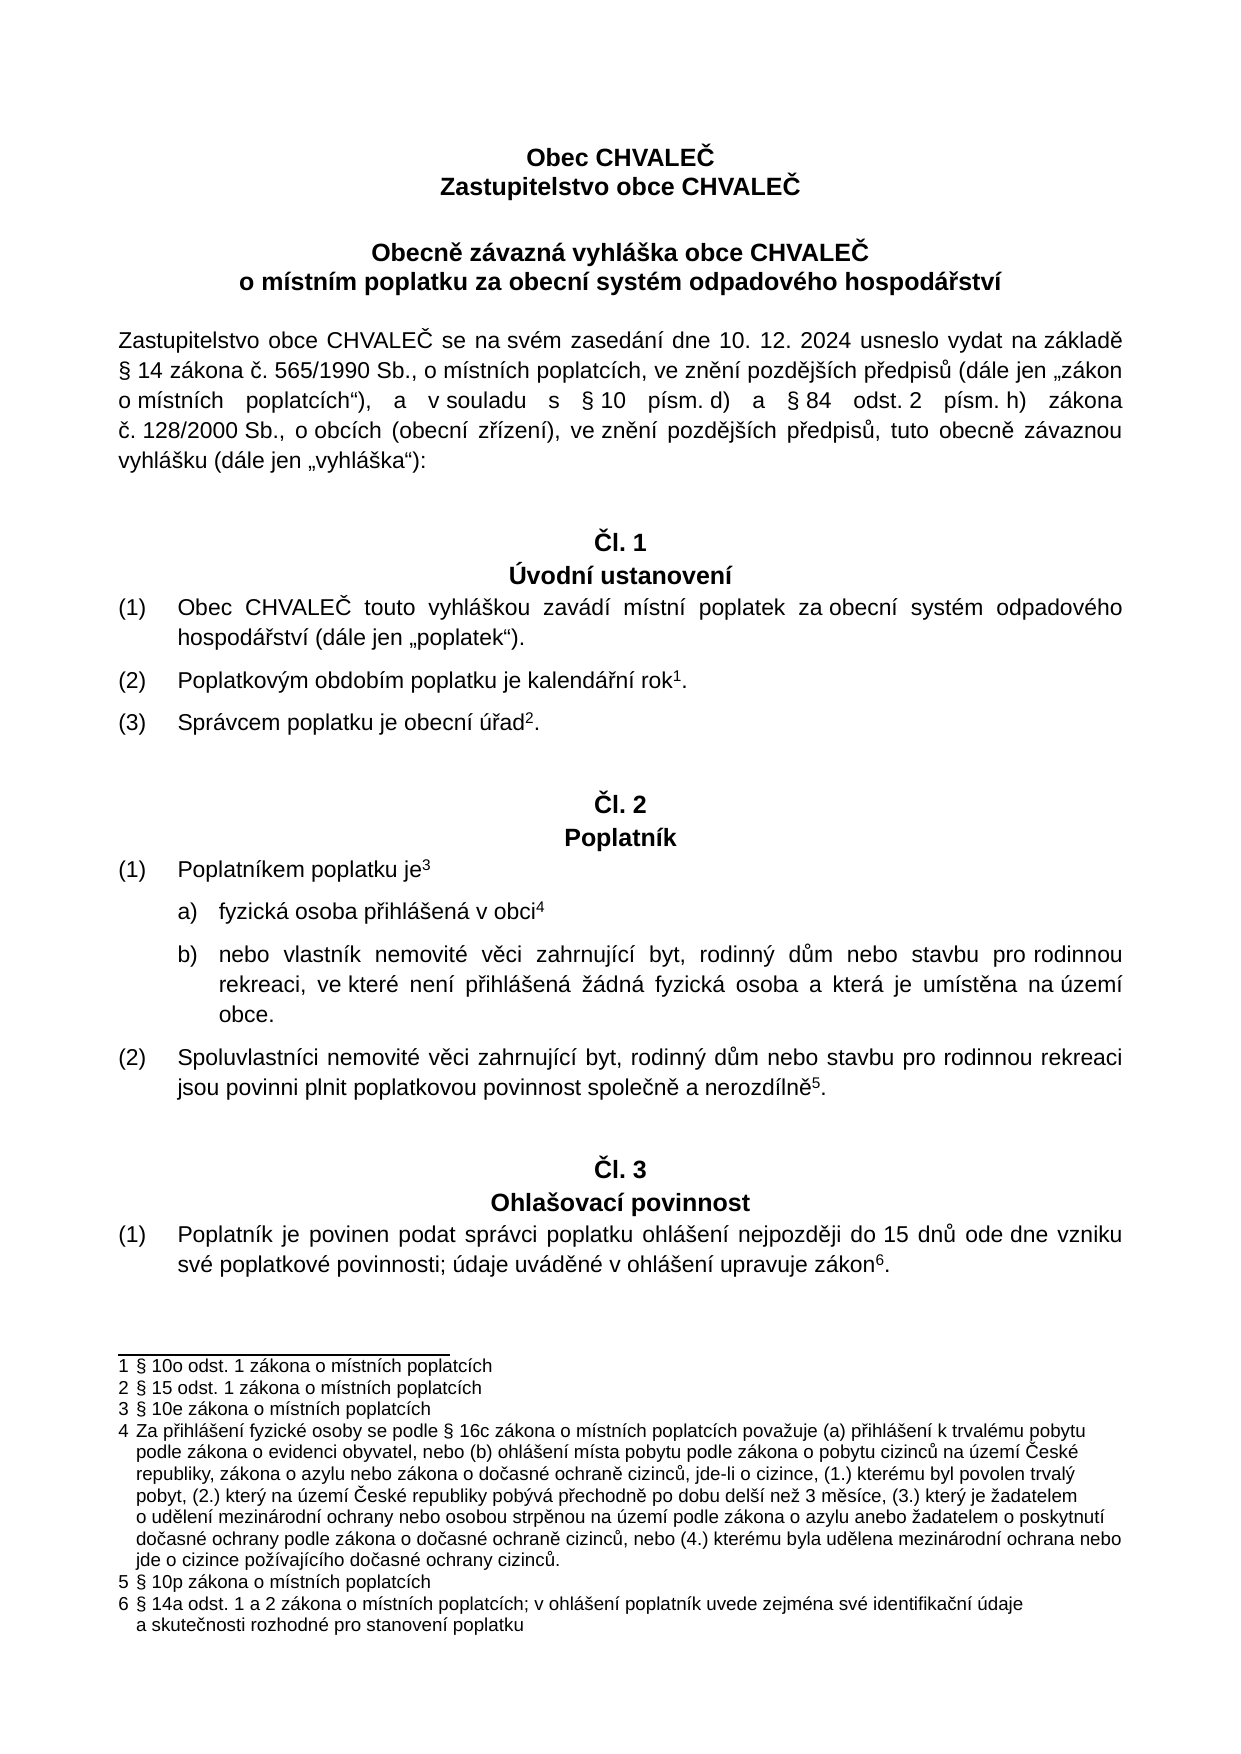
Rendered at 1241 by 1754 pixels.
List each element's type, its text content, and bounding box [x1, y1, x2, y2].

list Za přihlášení fyzické osoby se podle § 16c zákona o místních poplatcích považuje (a) přihlášení k trvalému pobytu podle zákona o evidenci obyvatel, nebo (b) ohlášení místa pobytu podle zákona o pobytu cizinců na území České republiky, zákona o azylu nebo zákona o dočasné ochraně cizinců, jde-li o cizince, (1.) kterému byl povolen trvalý pobyt, (2.) který na území České republiky pobývá přechodně po dobu delší než 3 měsíce, (3.) který je žadatelem o udělení mezinárodní ochrany nebo osobou strpěnou na území podle zákona o azylu anebo žadatelem o poskytnutí dočasné ochrany podle zákona o dočasné ochraně cizinců, nebo (4.) kterému byla udělena mezinárodní ochrana nebo jde o cizince požívajícího dočasné ochrany cizinců. [118, 1420, 1122, 1571]
list Poplatníkem poplatku je [118, 856, 1122, 882]
list fyzická osoba přihlášená v obci [177, 898, 1122, 925]
text Obec CHVALEČ Zastupitelstvo obce CHVALEČ [118, 143, 1122, 201]
list Obec CHVALEČ touto vyhláškou zavádí místní poplatek za obecní systém odpadového hospodářství (dále jen „poplatek“). [118, 594, 1122, 650]
list § 15 odst. 1 zákona o místních poplatcích [118, 1377, 1122, 1398]
list § 10o odst. 1 zákona o místních poplatcích [118, 1355, 1122, 1377]
subtitle Čl. 2 Poplatník [118, 789, 1122, 851]
list § 10e zákona o místních poplatcích [118, 1398, 1122, 1420]
text Zastupitelstvo obce CHVALEČ se na svém zasedání dne 10. 12. 2024 usneslo vydat na základě § 14 zákona č. 565/1990 Sb., o místních poplatcích, ve znění pozdějších předpisů (dále jen „zákon o místních poplatcích“), a v souladu s § 10 písm. d) a § 84 odst. 2 písm. h) zákona č. 128/2000 Sb., o obcích (obecní zřízení), ve znění pozdějších předpisů, tuto obecně závaznou vyhlášku (dále jen „vyhláška“): [118, 327, 1122, 474]
subtitle Čl. 1 Úvodní ustanovení [118, 528, 1122, 589]
list Spoluvlastníci nemovité věci zahrnující byt, rodinný dům nebo stavbu pro rodinnou rekreaci jsou povinni plnit poplatkovou povinnost společně a nerozdílně. [118, 1044, 1122, 1101]
list § 10p zákona o místních poplatcích [118, 1571, 1122, 1592]
list Poplatkovým obdobím poplatku je kalendářní rok. [118, 667, 1122, 693]
list Poplatník je povinen podat správci poplatku ohlášení nejpozději do 15 dnů ode dne vzniku své poplatkové povinnosti; údaje uváděné v ohlášení upravuje zákon. [118, 1221, 1122, 1277]
subtitle Obecně závazná vyhláška obce CHVALEČ o místním poplatku za obecní systém odpadového hospodářství [118, 238, 1122, 295]
list § 14a odst. 1 a 2 zákona o místních poplatcích; v ohlášení poplatník uvede zejména své identifikační údaje a skutečnosti rozhodné pro stanovení poplatku [118, 1592, 1122, 1635]
list nebo vlastník nemovité věci zahrnující byt, rodinný dům nebo stavbu pro rodinnou rekreaci, ve které není přihlášená žádná fyzická osoba a která je umístěna na území obce. [177, 941, 1122, 1028]
subtitle Čl. 3 Ohlašovací povinnost [118, 1154, 1122, 1216]
list Správcem poplatku je obecní úřad. [118, 709, 1122, 736]
